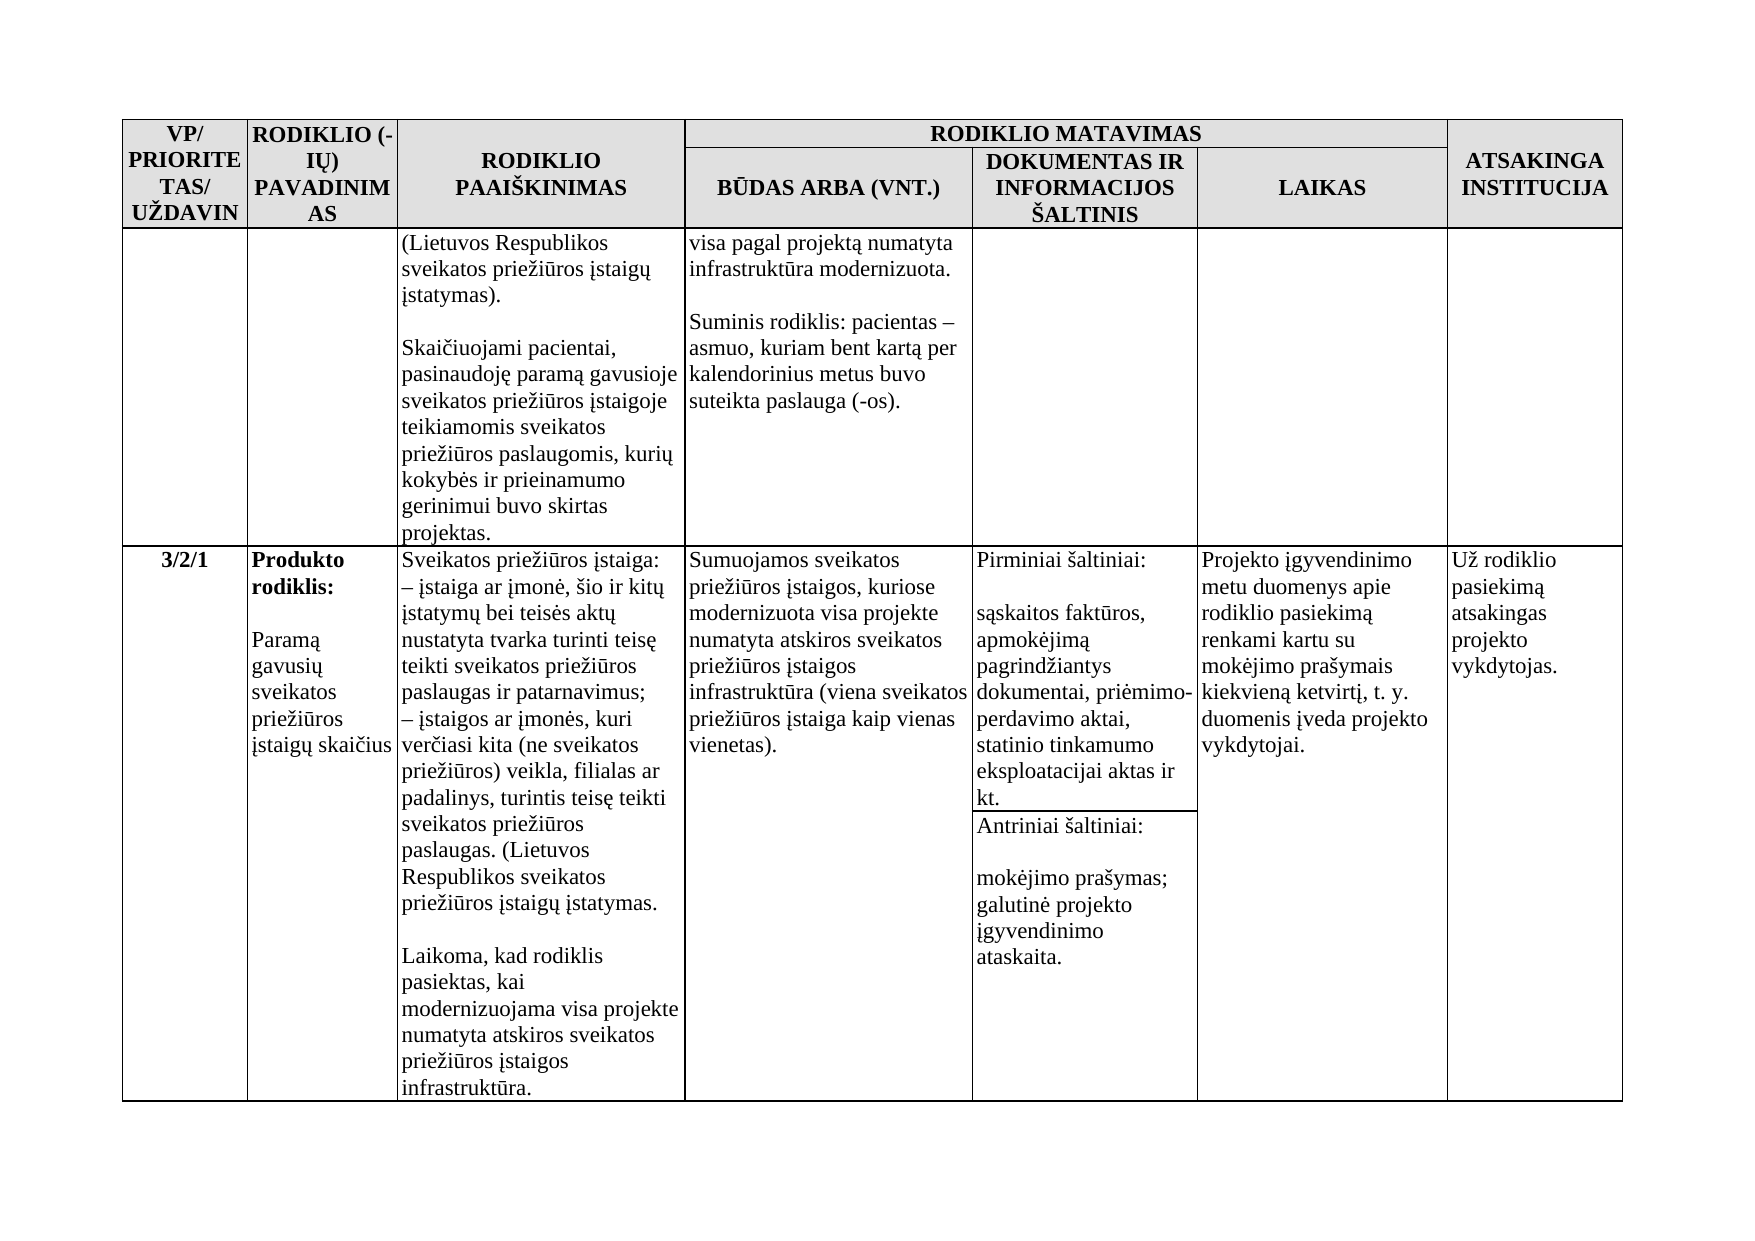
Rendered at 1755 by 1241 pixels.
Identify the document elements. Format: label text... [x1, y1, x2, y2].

table_cell (Lietuvos Respublikos sveikatos priežiūros įstaigų įstatymas). Skaičiuojami pacientai, pasinaudoję paramą gavusioje sveikatos priežiūros įstaigoje teikiamomis sveikatos priežiūros paslaugomis, kurių kokybės ir prieinamumo gerinimui buvo skirtas projektas. [398, 229, 684, 545]
table_cell 3/2/1 [123, 229, 247, 545]
table_cell LAIKAS [1198, 148, 1447, 227]
table_cell Sveikatos priežiūros įstaiga: – įstaiga ar įmonė, šio ir kitų įstatymų bei teisės aktų nustatyta tvarka turinti teisę teikti sveikatos priežiūros paslaugas ir patarnavimus; – įstaigos ar įmonės, kuri verčiasi kita (ne sveikatos priežiūros) veikla, filialas ar padalinys, turintis teisę teikti sveikatos priežiūros paslaugas. (Lietuvos Respublikos sveikatos priežiūros įstaigų įstatymas. Laikoma, kad rodiklis pasiektas, kai modernizuojama visa projekte numatyta atskiros sveikatos priežiūros įstaigos infrastruktūra. [398, 547, 684, 1100]
table_cell 3/2/1 [123, 547, 247, 1100]
table_header RODIKLIO MATAVIMAS [686, 120, 1447, 147]
table_header VP/ PRIORITETAS/ UŽDAVINYS [123, 120, 247, 227]
table_header RODIKLIO PAAIŠKINIMAS [398, 120, 684, 227]
table_cell Pirminiai šaltiniai: sąskaitos faktūros, apmokėjimą pagrindžiantys dokumentai, priėmimo-perdavimo aktai, statinio tinkamumo eksploatacijai aktas ir kt. [973, 547, 1197, 810]
table_cell Už rodiklio pasiekimą atsakingas projekto vykdytojas. [1448, 547, 1622, 1100]
table_cell [1448, 229, 1622, 545]
table_cell [973, 229, 1197, 545]
table_cell [248, 229, 397, 545]
table_header ATSAKINGA INSTITUCIJA [1448, 120, 1622, 227]
table_cell Produkto rodiklis: Paramą gavusių sveikatos priežiūros įstaigų skaičius [248, 547, 397, 1100]
table_cell DOKUMENTAS IR INFORMACIJOS ŠALTINIS [973, 148, 1197, 227]
table_cell Sumuojamos sveikatos priežiūros įstaigos, kuriose modernizuota visa projekte numatyta atskiros sveikatos priežiūros įstaigos infrastruktūra (viena sveikatos priežiūros įstaiga kaip vienas vienetas). [686, 547, 972, 1100]
table_header RODIKLIO (-IŲ) PAVADINIMAS [248, 120, 397, 227]
table_cell Projekto įgyvendinimo metu duomenys apie rodiklio pasiekimą renkami kartu su mokėjimo prašymais kiekvieną ketvirtį, t. y. duomenis įveda projekto vykdytojai. [1198, 547, 1447, 1100]
table_cell [1198, 229, 1447, 545]
table_cell Antriniai šaltiniai: mokėjimo prašymas; galutinė projekto įgyvendinimo ataskaita. [973, 812, 1197, 1100]
table_cell BŪDAS ARBA (VNT.) [686, 148, 972, 227]
table_cell visa pagal projektą numatyta infrastruktūra modernizuota. Suminis rodiklis: pacientas – asmuo, kuriam bent kartą per kalendorinius metus buvo suteikta paslauga (-os). [686, 229, 972, 545]
